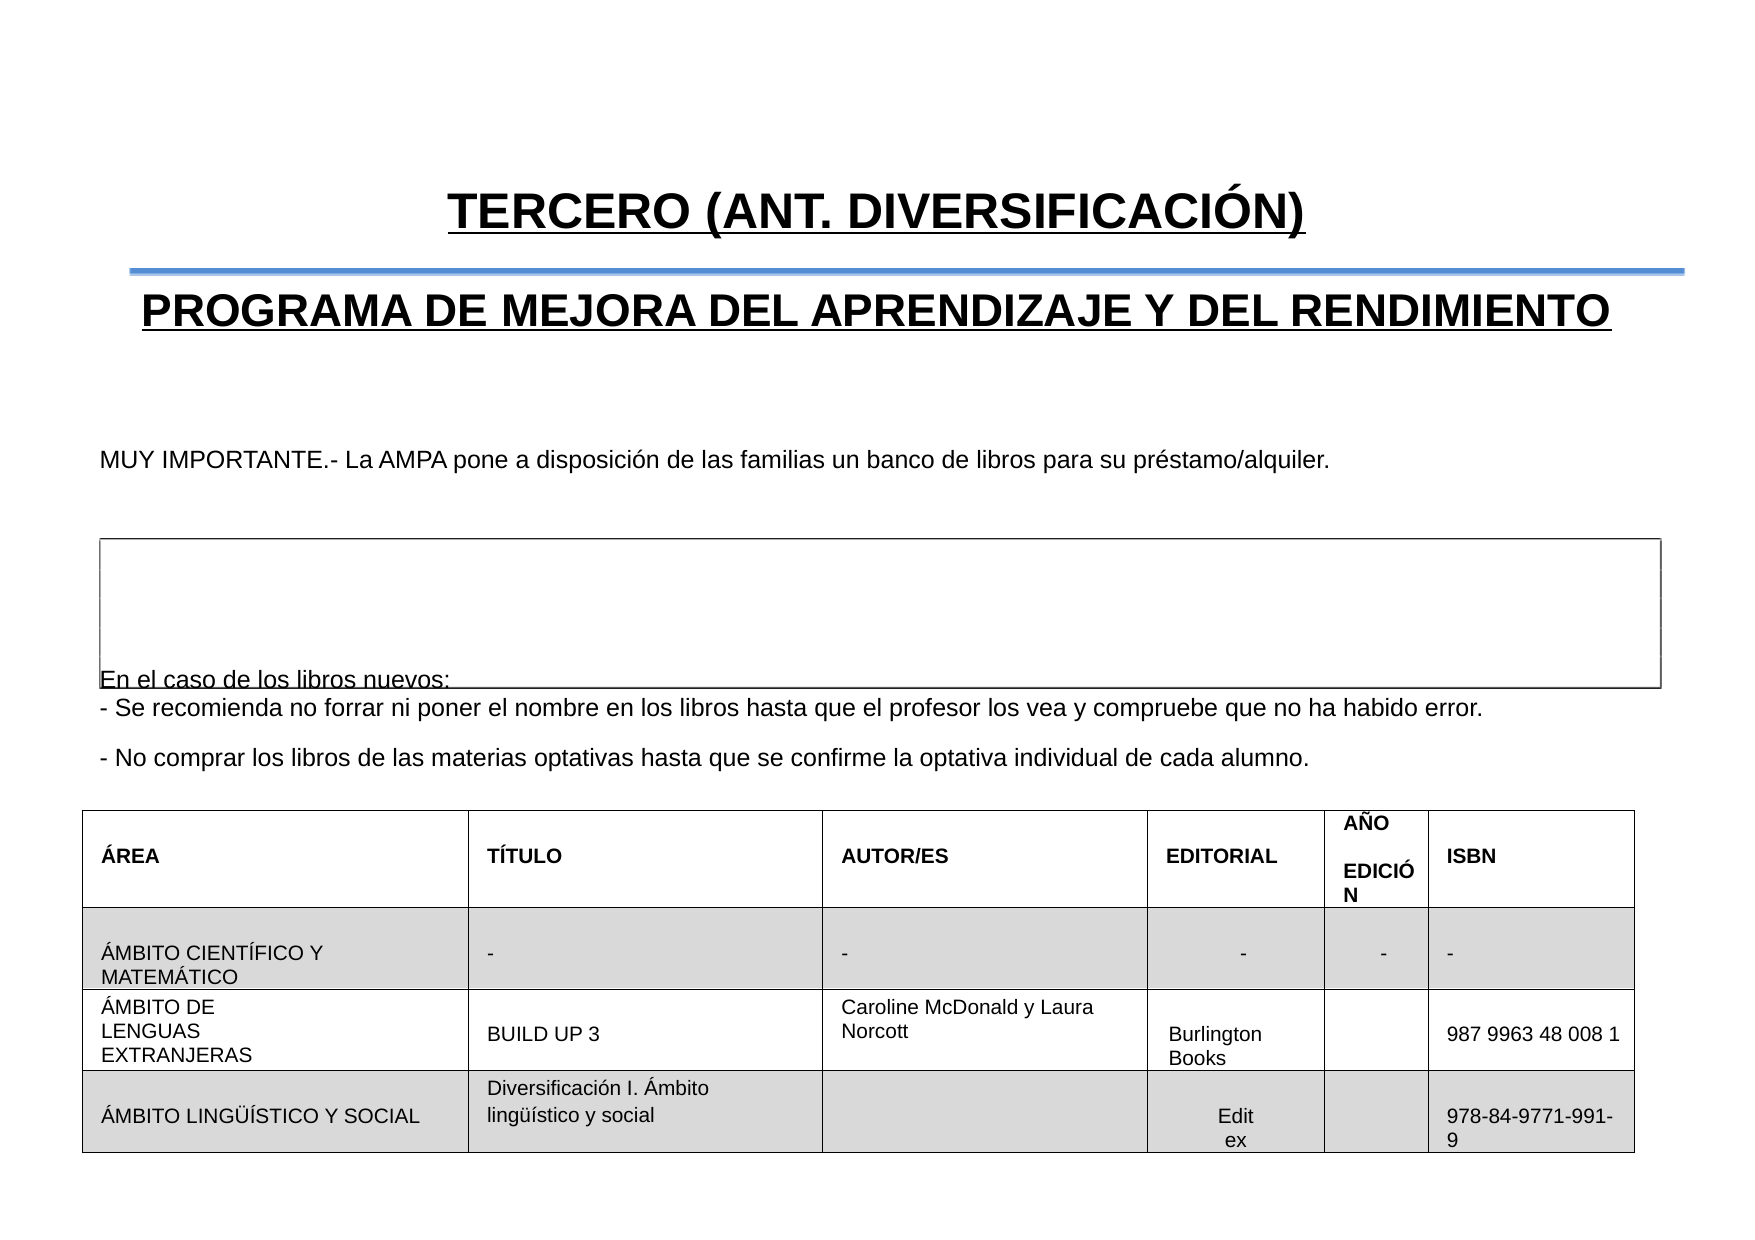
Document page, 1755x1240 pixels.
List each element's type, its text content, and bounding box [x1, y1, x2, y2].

table_cell Burlington Books [1148, 990, 1324, 1070]
table_cell ÁMBITO LINGÜÍSTICO Y SOCIAL [83, 1071, 468, 1152]
table_cell 978-84-9771-991-9 [1429, 1071, 1634, 1152]
table_cell - [469, 908, 822, 988]
table_header AÑO EDICIÓN [1325, 811, 1428, 907]
table_cell BUILD UP 3 [469, 990, 822, 1070]
text PROGRAMA DE MEJORA DEL APRENDIZAJE Y DEL RENDIMIENTO [129, 276, 1624, 336]
text En el caso de los libros nuevos: [99, 515, 1669, 693]
table_cell - [1429, 908, 1634, 988]
table_cell - [1325, 908, 1428, 988]
table_cell [1325, 1071, 1428, 1152]
table_cell ÁMBITO CIENTÍFICO Y MATEMÁTICO [83, 908, 468, 988]
text - No comprar los libros de las materias optativas hasta que se confirme la optativa individual de cada alumno. [99, 743, 1669, 772]
table_cell Editex [1148, 1071, 1324, 1152]
table_cell [1325, 990, 1428, 1070]
table_header ÁREA [83, 811, 468, 907]
table_header AUTOR/ES [823, 811, 1147, 907]
table_cell Diversificación I. Ámbito lingüístico y social [469, 1071, 822, 1152]
table_header ISBN [1429, 811, 1634, 907]
table_cell - [1148, 908, 1324, 988]
table_header TÍTULO [469, 811, 822, 907]
text TERCERO (ANT. DIVERSIFICACIÓN) [436, 182, 1316, 239]
table_cell - [823, 908, 1147, 988]
table_cell Caroline McDonald y Laura Norcott [823, 990, 1147, 1070]
text MUY IMPORTANTE.- La AMPA pone a disposición de las familias un banco de libros para su préstamo/alquiler. [99, 444, 1669, 473]
text - Se recomienda no forrar ni poner el nombre en los libros hasta que el profesor los vea y compruebe que no ha habido error. [99, 693, 1669, 722]
table_cell 987 9963 48 008 1 [1429, 990, 1634, 1070]
table_cell ÁMBITO DE LENGUAS EXTRANJERAS [83, 990, 468, 1070]
table_cell [823, 1071, 1147, 1152]
table_header EDITORIAL [1148, 811, 1324, 907]
